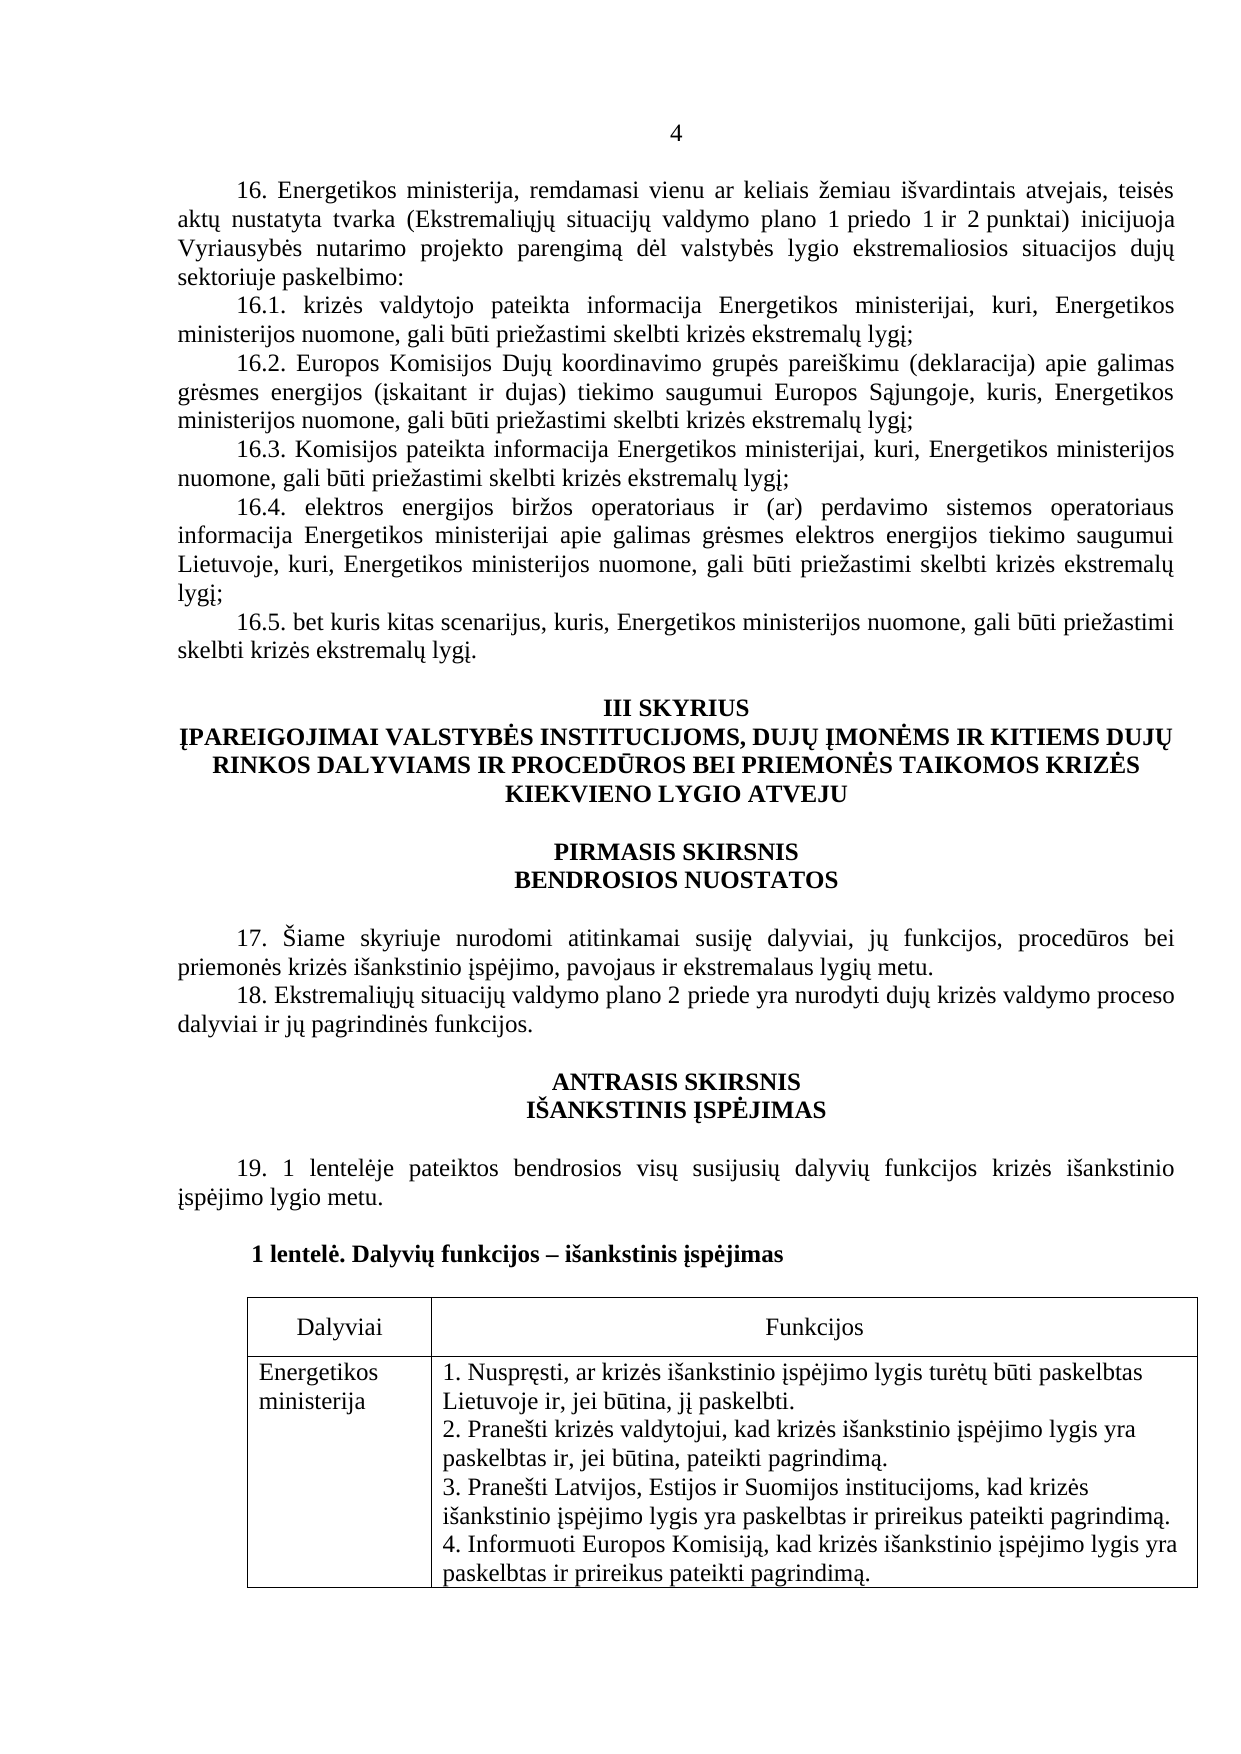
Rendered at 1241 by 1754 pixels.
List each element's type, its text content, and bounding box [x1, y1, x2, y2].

text 16.4. elektros energijos biržos operatoriaus ir (ar) perdavimo sistemos operatoriaus informacija Energetikos ministerijai apie galimas grėsmes elektros energijos tiekimo saugumui Lietuvoje, kuri, Energetikos ministerijos nuomone, gali būti priežastimi skelbti krizės ekstremalų lygį; [177, 492, 1175, 607]
text 16. Energetikos ministerija, remdamasi vienu ar keliais žemiau išvardintais atvejais, teisės aktų nustatyta tvarka (Ekstremaliųjų situacijų valdymo plano 1 priedo 1 ir 2 punktai) inicijuoja Vyriausybės nutarimo projekto parengimą dėl valstybės lygio ekstremaliosios situacijos dujų sektoriuje paskelbimo: [177, 176, 1175, 291]
text III SKYRIUS [177, 693, 1175, 722]
text IŠANKSTINIS ĮSPĖJIMAS [177, 1096, 1175, 1124]
text 19. 1 lentelėje pateiktos bendrosios visų susijusių dalyvių funkcijos krizės išankstinio įspėjimo lygio metu. [177, 1153, 1175, 1211]
table_header Funkcijos [432, 1298, 1197, 1356]
text ĮPAREIGOJIMAI VALSTYBĖS INSTITUCIJOMS, DUJŲ ĮMONĖMS IR KITIEMS DUJŲ RINKOS DALYVIAMS IR PROCEDŪROS BEI PRIEMONĖS TAIKOMOS KRIZĖS KIEKVIENO LYGIO ATVEJU [177, 722, 1175, 808]
table_cell Energetikos ministerija [248, 1357, 431, 1587]
text 16.5. bet kuris kitas scenarijus, kuris, Energetikos ministerijos nuomone, gali būti priežastimi skelbti krizės ekstremalų lygį. [177, 607, 1175, 664]
text 16.3. Komisijos pateikta informacija Energetikos ministerijai, kuri, Energetikos ministerijos nuomone, gali būti priežastimi skelbti krizės ekstremalų lygį; [177, 434, 1175, 492]
table_cell 1. Nuspręsti, ar krizės išankstinio įspėjimo lygis turėtų būti paskelbtas Lietuvoje ir, jei būtina, jį paskelbti. 2. Pranešti krizės valdytojui, kad krizės išankstinio įspėjimo lygis yra paskelbtas ir, jei būtina, pateikti pagrindimą. 3. Pranešti Latvijos, Estijos ir Suomijos institucijoms, kad krizės išankstinio įspėjimo lygis yra paskelbtas ir prireikus pateikti pagrindimą. 4. Informuoti Europos Komisiją, kad krizės išankstinio įspėjimo lygis yra paskelbtas ir prireikus pateikti pagrindimą. [432, 1357, 1197, 1587]
text 17. Šiame skyriuje nurodomi atitinkamai susiję dalyviai, jų funkcijos, procedūros bei priemonės krizės išankstinio įspėjimo, pavojaus ir ekstremalaus lygių metu. [177, 923, 1175, 981]
text BENDROSIOS NUOSTATOS [177, 866, 1175, 894]
text 16.2. Europos Komisijos Dujų koordinavimo grupės pareiškimu (deklaracija) apie galimas grėsmes energijos (įskaitant ir dujas) tiekimo saugumui Europos Sąjungoje, kuris, Energetikos ministerijos nuomone, gali būti priežastimi skelbti krizės ekstremalų lygį; [177, 348, 1175, 434]
text 1 lentelė. Dalyvių funkcijos – išankstinis įspėjimas [177, 1239, 1175, 1268]
text ANTRASIS SKIRSNIS [177, 1067, 1175, 1096]
text 16.1. krizės valdytojo pateikta informacija Energetikos ministerijai, kuri, Energetikos ministerijos nuomone, gali būti priežastimi skelbti krizės ekstremalų lygį; [177, 291, 1175, 348]
text PIRMASIS SKIRSNIS [177, 837, 1175, 866]
text 18. Ekstremaliųjų situacijų valdymo plano 2 priede yra nurodyti dujų krizės valdymo proceso dalyviai ir jų pagrindinės funkcijos. [177, 981, 1175, 1038]
table_header Dalyviai [248, 1298, 431, 1356]
